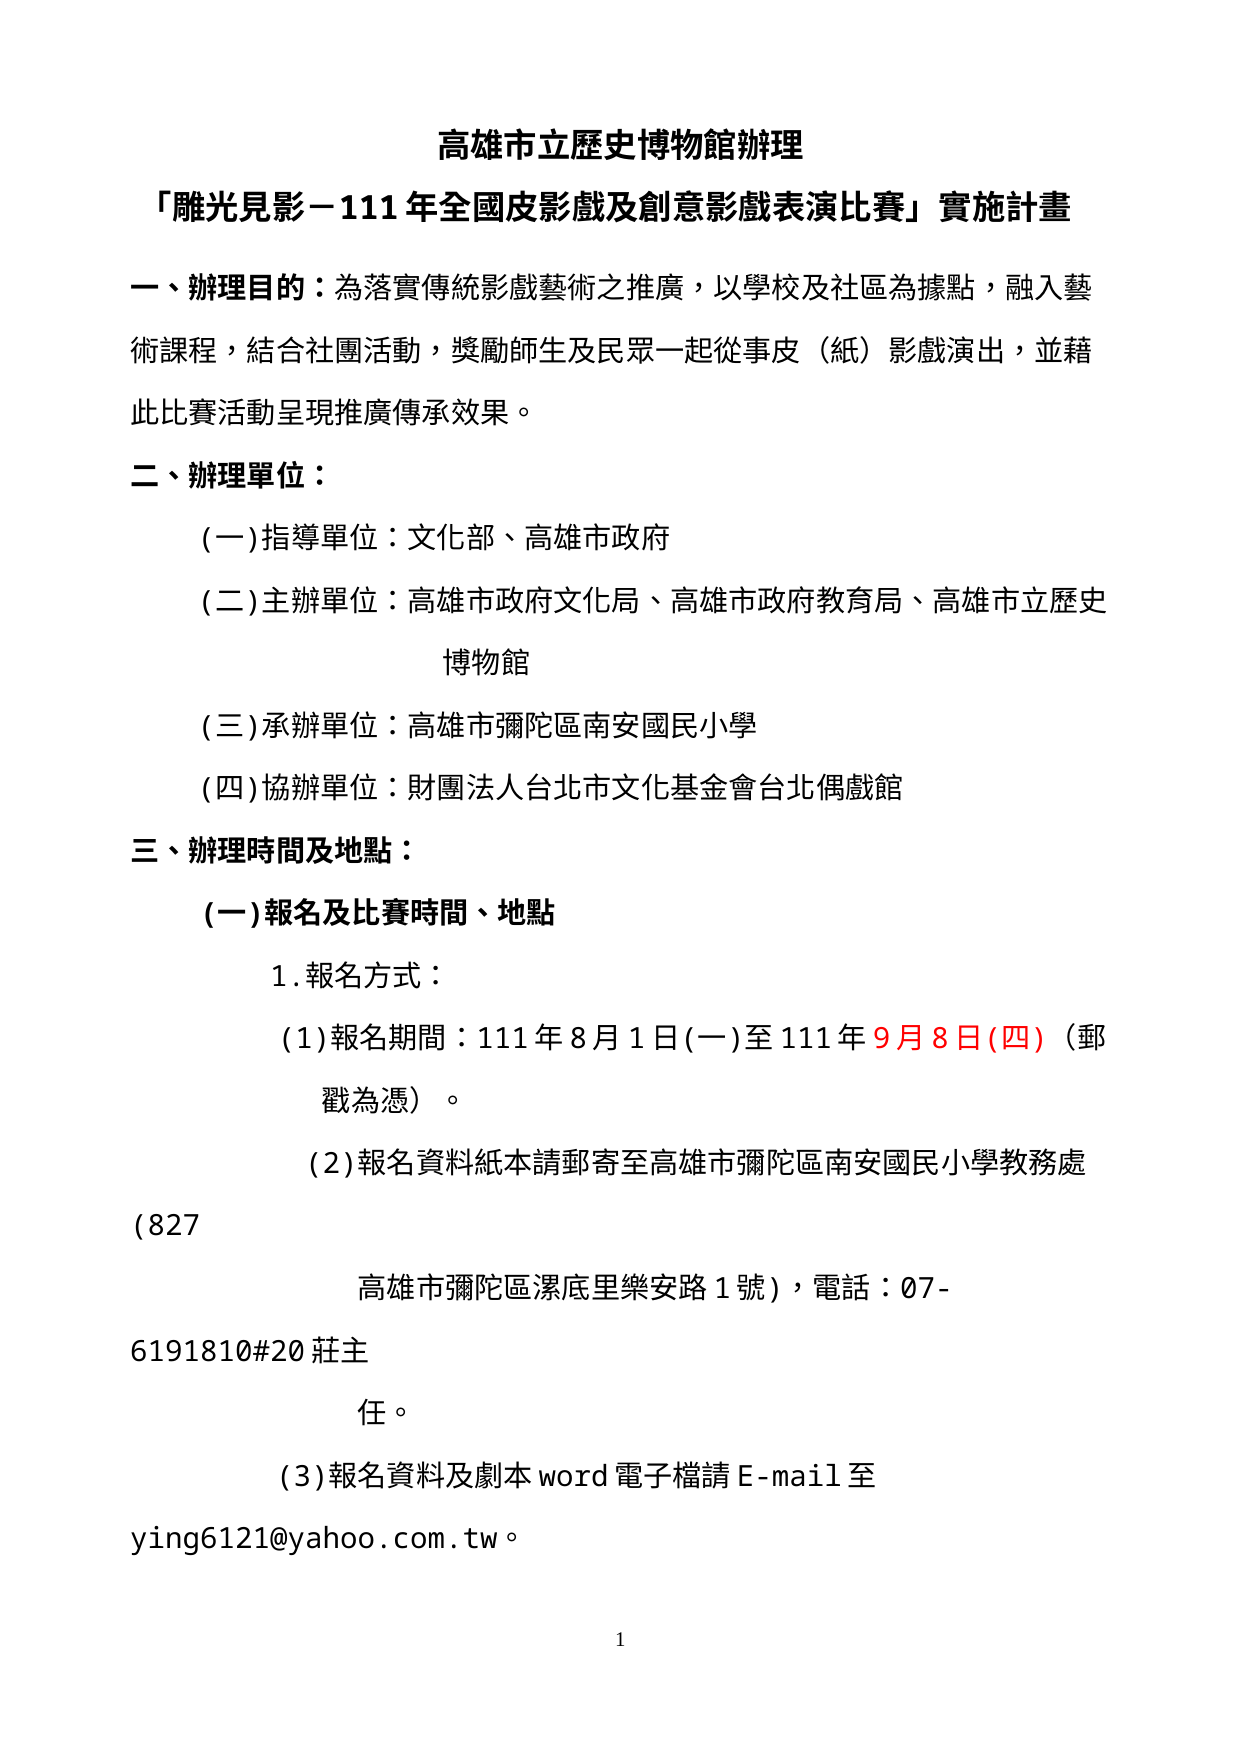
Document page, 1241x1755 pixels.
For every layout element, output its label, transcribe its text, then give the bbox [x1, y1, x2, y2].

text 一、辦理目的：為落實傳統影戲藝術之推廣，以學校及社區為據點，融入藝術課程，結合社團活動，獎勵師生及民眾一起從事皮（紙）影戲演出，並藉此比賽活動呈現推廣傳承效果。 [130, 244, 1110, 432]
text (一)報名及比賽時間、地點 [130, 869, 1110, 932]
text 「雕光見影－111年全國皮影戲及創意影戲表演比賽」實施計畫 [100, 163, 1110, 226]
text 1.報名方式： [130, 932, 1110, 994]
text 二、辦理單位： [130, 432, 1110, 494]
text 三、辦理時間及地點： [130, 807, 1110, 869]
text (2)報名資料紙本請郵寄至高雄市彌陀區南安國民小學教務處(827 [130, 1119, 1110, 1244]
text (四)協辦單位：財團法人台北市文化基金會台北偶戲館 [180, 744, 1110, 807]
text (二)主辦單位：高雄市政府文化局、高雄市政府教育局、高雄市立歷史 [180, 557, 1110, 619]
text 任。 [130, 1369, 1110, 1432]
text (三)承辦單位：高雄市彌陀區南安國民小學 [180, 682, 1110, 744]
text 高雄市立歷史博物館辦理 [130, 101, 1110, 163]
text (1)報名期間：111年8月1日(一)至111年9月8日(四)（郵戳為憑）。 [278, 994, 1110, 1119]
text 博物館 [180, 619, 1110, 682]
text (3)報名資料及劇本word電子檔請E-mail至ying6121@yahoo.com.tw。 [130, 1432, 1193, 1557]
text (一)指導單位：文化部、高雄市政府 [180, 494, 1110, 557]
text 高雄市彌陀區漯底里樂安路1號)，電話：07-6191810#20莊主 [130, 1244, 1110, 1369]
